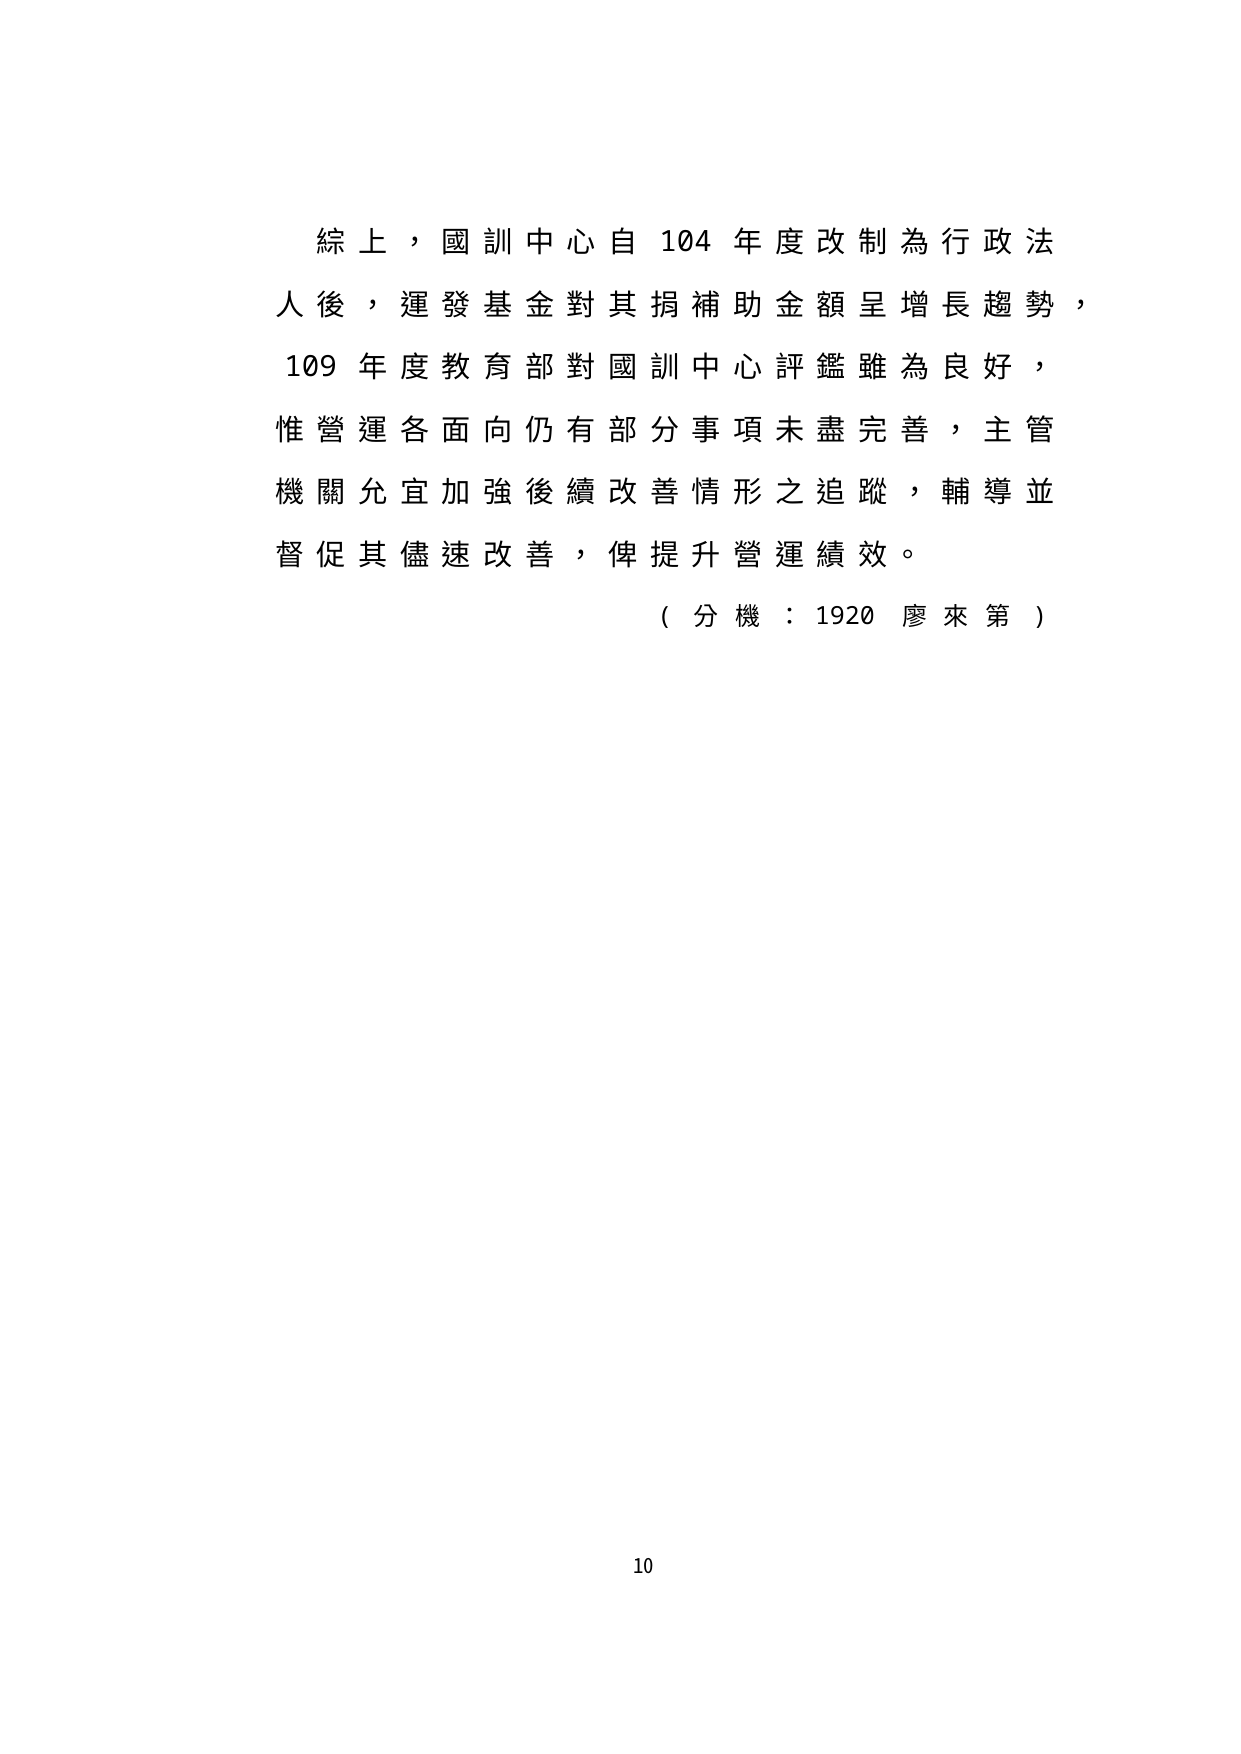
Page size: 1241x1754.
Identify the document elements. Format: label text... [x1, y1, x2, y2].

text 綜上，國訓中心自104年度改制為行政法人後，運發基金對其捐補助金額呈增長趨勢，109年度教育部對國訓中心評鑑雖為良好，惟營運各面向仍有部分事項未盡完善，主管機關允宜加強後續改善情形之追蹤，輔導並督促其儘速改善，俾提升營運績效。 [244, 198, 1060, 573]
text (分機：1920 廖來第) [185, 573, 1060, 636]
